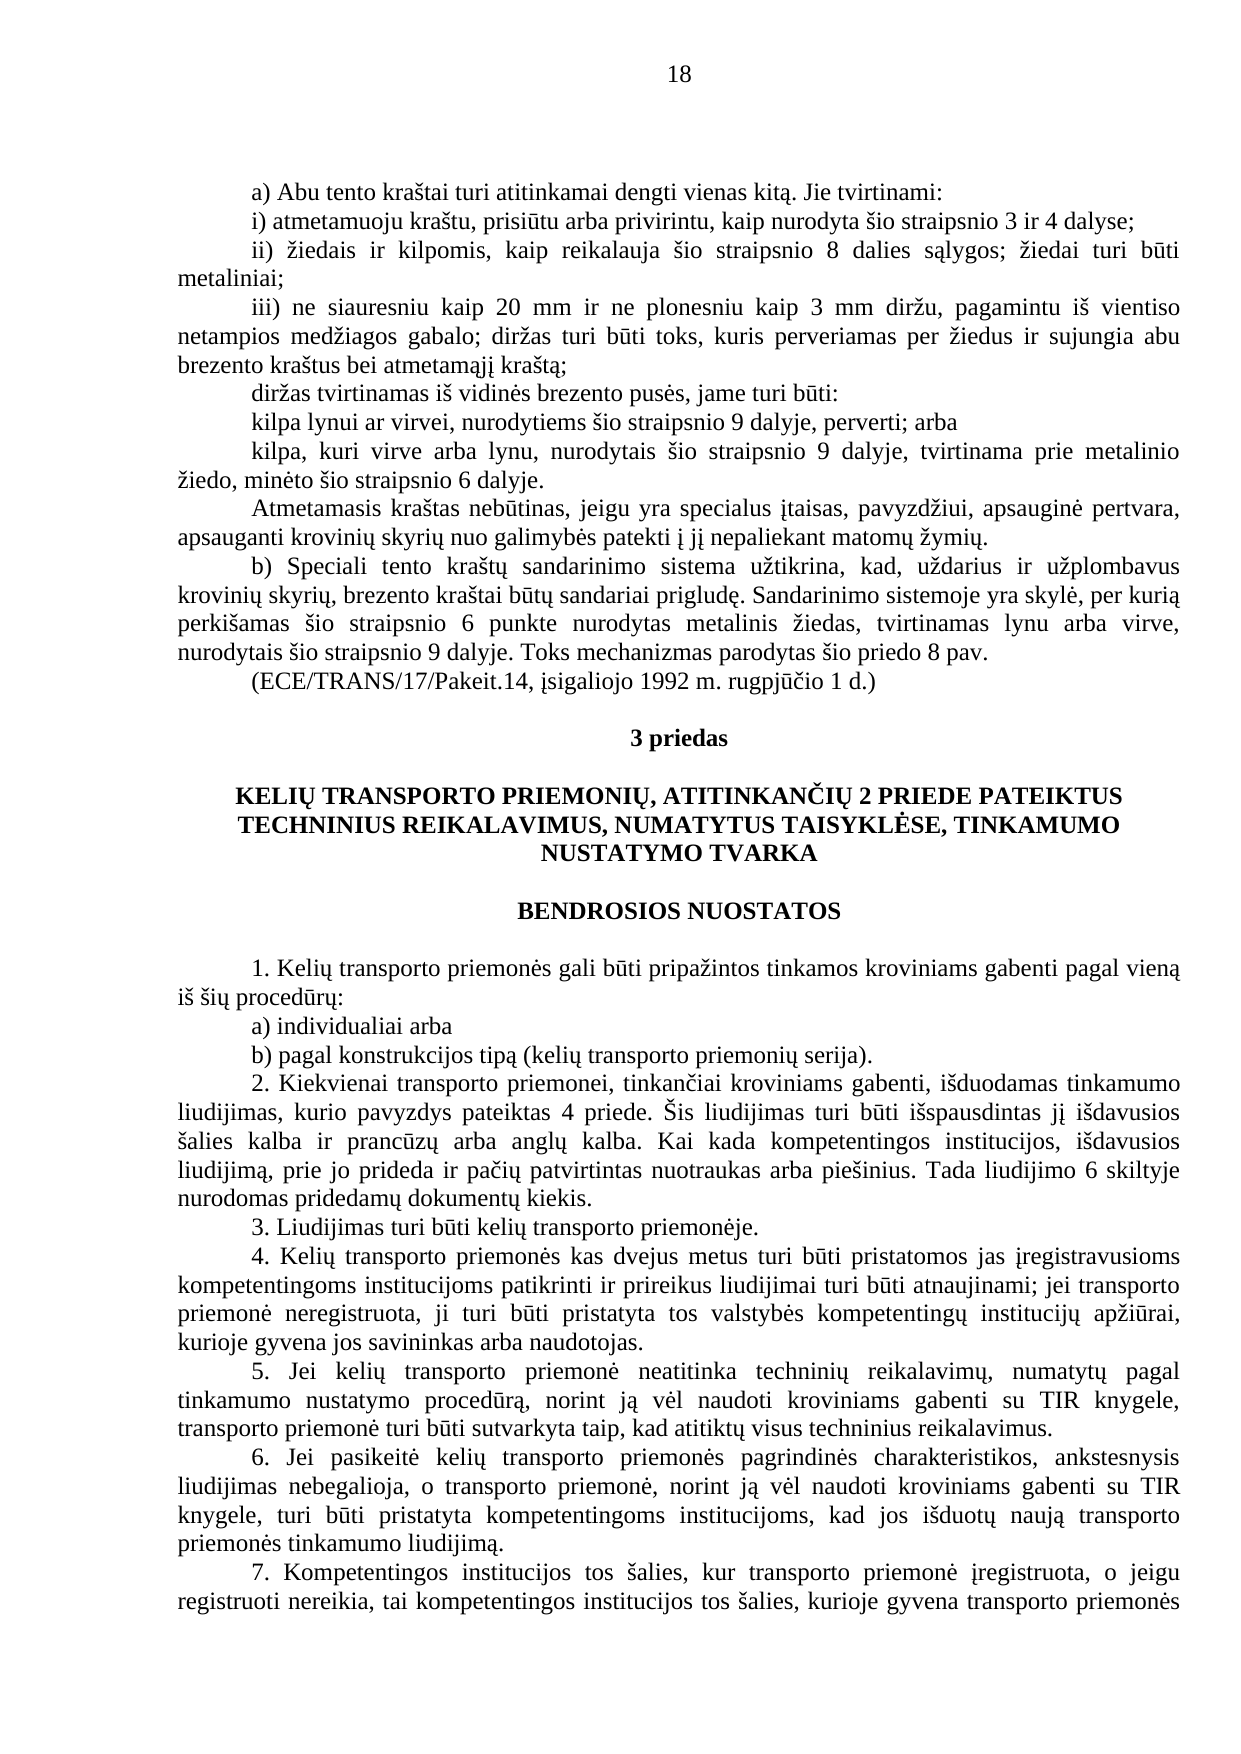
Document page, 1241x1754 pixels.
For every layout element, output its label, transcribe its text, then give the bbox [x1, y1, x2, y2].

text ii) žiedais ir kilpomis, kaip reikalauja šio straipsnio 8 dalies sąlygos; žiedai turi būti metaliniai; [177, 235, 1181, 292]
text 5. Jei kelių transporto priemonė neatitinka techninių reikalavimų, numatytų pagal tinkamumo nustatymo procedūrą, norint ją vėl naudoti kroviniams gabenti su TIR knygele, transporto priemonė turi būti sutvarkyta taip, kad atitiktų visus techninius reikalavimus. [177, 1356, 1181, 1442]
text 7. Kompetentingos institucijos tos šalies, kur transporto priemonė įregistruota, o jeigu registruoti nereikia, tai kompetentingos institucijos tos šalies, kurioje gyvena transporto priemonės [177, 1557, 1181, 1615]
text b) pagal konstrukcijos tipą (kelių transporto priemonių serija). [177, 1040, 1181, 1068]
text diržas tvirtinamas iš vidinės brezento pusės, jame turi būti: [177, 378, 1181, 407]
text 2. Kiekvienai transporto priemonei, tinkančiai kroviniams gabenti, išduodamas tinkamumo liudijimas, kurio pavyzdys pateiktas 4 priede. Šis liudijimas turi būti išspausdintas jį išdavusios šalies kalba ir prancūzų arba anglų kalba. Kai kada kompetentingos institucijos, išdavusios liudijimą, prie jo prideda ir pačių patvirtintas nuotraukas arba piešinius. Tada liudijimo 6 skiltyje nurodomas pridedamų dokumentų kiekis. [177, 1068, 1181, 1212]
text 3 priedas [177, 723, 1181, 752]
text b) Speciali tento kraštų sandarinimo sistema užtikrina, kad, uždarius ir užplombavus krovinių skyrių, brezento kraštai būtų sandariai prigludę. Sandarinimo sistemoje yra skylė, per kurią perkišamas šio straipsnio 6 punkte nurodytas metalinis žiedas, tvirtinamas lynu arba virve, nurodytais šio straipsnio 9 dalyje. Toks mechanizmas parodytas šio priedo 8 pav. [177, 551, 1181, 666]
text 3. Liudijimas turi būti kelių transporto priemonėje. [177, 1212, 1181, 1241]
text a) individualiai arba [177, 1011, 1181, 1040]
text 4. Kelių transporto priemonės kas dvejus metus turi būti pristatomos jas įregistravusioms kompetentingoms institucijoms patikrinti ir prireikus liudijimai turi būti atnaujinami; jei transporto priemonė neregistruota, ji turi būti pristatyta tos valstybės kompetentingų institucijų apžiūrai, kurioje gyvena jos savininkas arba naudotojas. [177, 1241, 1181, 1356]
text 1. Kelių transporto priemonės gali būti pripažintos tinkamos kroviniams gabenti pagal vieną iš šių procedūrų: [177, 953, 1181, 1011]
text (ECE/TRANS/17/Pakeit.14, įsigaliojo 1992 m. rugpjūčio 1 d.) [177, 666, 1181, 695]
text a) Abu tento kraštai turi atitinkamai dengti vienas kitą. Jie tvirtinami: [177, 177, 1181, 206]
text Kelių transporto priemonių, atitinkančių 2 priede pateiktus techninius reikalavimus, numatytUS taisyklėse, tinkamumo nustatymo TVARKA [177, 781, 1181, 867]
text i) atmetamuoju kraštu, prisiūtu arba privirintu, kaip nurodyta šio straipsnio 3 ir 4 dalyse; [177, 206, 1181, 235]
text bendrosios nuostatos [177, 896, 1181, 925]
text iii) ne siauresniu kaip 20 mm ir ne plonesniu kaip 3 mm diržu, pagamintu iš vientiso netampios medžiagos gabalo; diržas turi būti toks, kuris perveriamas per žiedus ir sujungia abu brezento kraštus bei atmetamąjį kraštą; [177, 292, 1181, 378]
text kilpa lynui ar virvei, nurodytiems šio straipsnio 9 dalyje, perverti; arba [177, 407, 1181, 436]
text 6. Jei pasikeitė kelių transporto priemonės pagrindinės charakteristikos, ankstesnysis liudijimas nebegalioja, o transporto priemonė, norint ją vėl naudoti kroviniams gabenti su TIR knygele, turi būti pristatyta kompetentingoms institucijoms, kad jos išduotų naują transporto priemonės tinkamumo liudijimą. [177, 1442, 1181, 1557]
text Atmetamasis kraštas nebūtinas, jeigu yra specialus įtaisas, pavyzdžiui, apsauginė pertvara, apsauganti krovinių skyrių nuo galimybės patekti į jį nepaliekant matomų žymių. [177, 493, 1181, 551]
text kilpa, kuri virve arba lynu, nurodytais šio straipsnio 9 dalyje, tvirtinama prie metalinio žiedo, minėto šio straipsnio 6 dalyje. [177, 436, 1181, 493]
